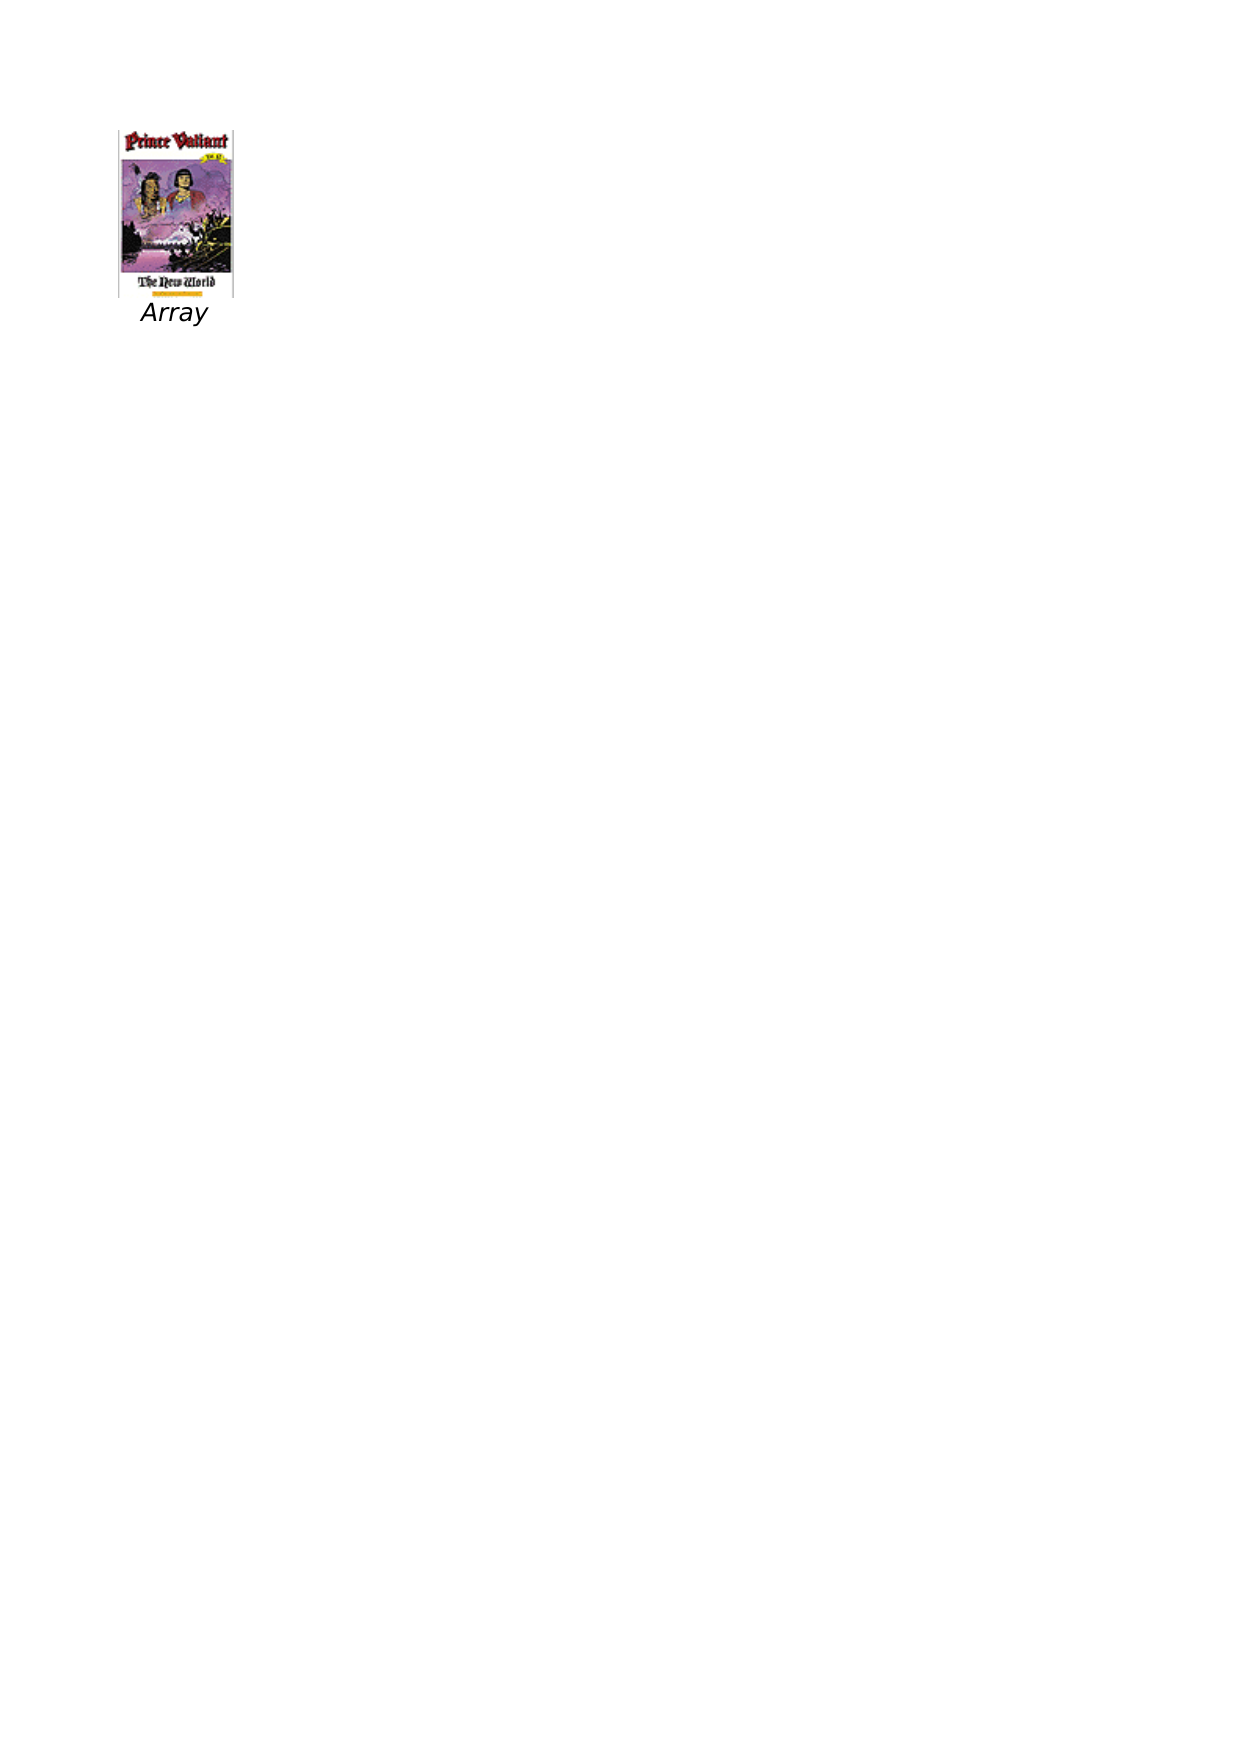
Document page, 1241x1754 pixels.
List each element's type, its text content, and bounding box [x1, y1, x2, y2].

text Array [118, 298, 234, 327]
picture [118, 130, 234, 298]
text [118, 118, 1122, 327]
